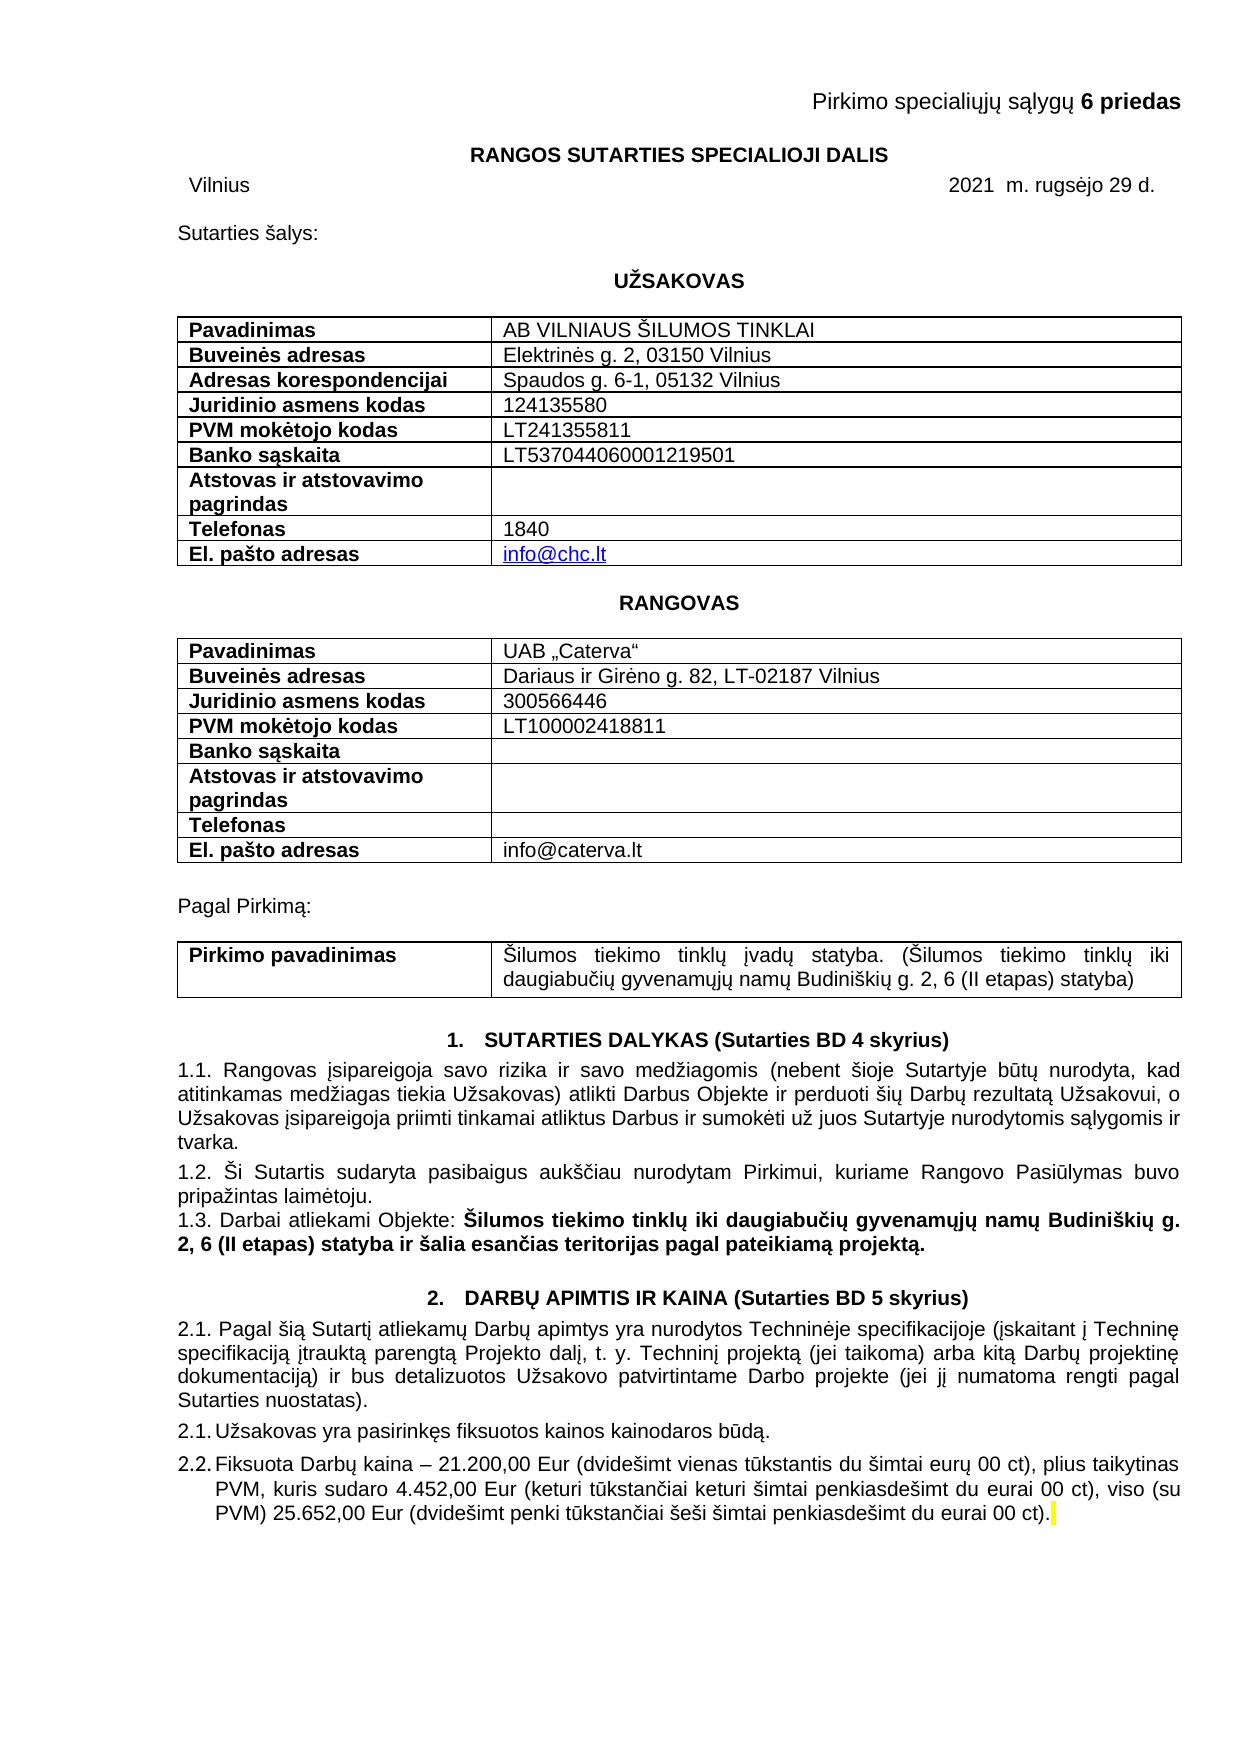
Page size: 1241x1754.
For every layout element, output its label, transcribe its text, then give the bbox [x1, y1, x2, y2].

table_header UAB „Caterva“ [492, 639, 1181, 663]
table_header Pavadinimas [178, 639, 491, 663]
text užsakovas [177, 268, 1181, 292]
text Sutarties šalys: [177, 221, 1181, 244]
table_cell Elektrinės g. 2, 03150 Vilnius [492, 343, 1181, 366]
text RANGOS SUTARTIES SPECIALIOJI DALIS [177, 142, 1181, 166]
table_cell info@caterva.lt [492, 838, 1181, 862]
table_header Pirkimo pavadinimas [178, 943, 491, 997]
table_cell 124135580 [492, 393, 1181, 416]
table_cell Banko sąskaita [178, 443, 491, 466]
text 1.2. Ši Sutartis sudaryta pasibaigus aukščiau nurodytam Pirkimui, kuriame Rangovo Pasiūlymas buvo pripažintas laimėtoju. [177, 1160, 1181, 1208]
table_cell El. pašto adresas [178, 838, 491, 862]
table_cell [492, 813, 1181, 837]
table_cell Atstovas ir atstovavimo pagrindas [178, 468, 491, 515]
table_cell PVM mokėtojo kodas [178, 418, 491, 441]
table_cell Juridinio asmens kodas [178, 393, 491, 416]
text 2.1. Pagal šią Sutartį atliekamų Darbų apimtys yra nurodytos Techninėje specifikacijoje (įskaitant į Techninę specifikaciją įtrauktą parengtą Projekto dalį, t. y. Techninį projektą (jei taikoma) arba kitą Darbų projektinę dokumentaciją) ir bus detalizuotos Užsakovo patvirtintame Darbo projekte (jei jį numatoma rengti pagal Sutarties nuostatas). [177, 1316, 1181, 1412]
table_header Pavadinimas [178, 318, 491, 341]
table_cell Adresas korespondencijai [178, 368, 491, 391]
table_cell Buveinės adresas [178, 664, 491, 688]
table_cell Banko sąskaita [178, 739, 491, 763]
table_cell Telefonas [178, 516, 491, 540]
text 1.3. Darbai atliekami Objekte: Šilumos tiekimo tinklų iki daugiabučių gyvenamųjų namų Budiniškių g. 2, 6 (II etapas) statyba ir šalia esančias teritorijas pagal pateikiamą projektą. [177, 1208, 1181, 1256]
table_cell [492, 764, 1181, 812]
table_cell [492, 468, 1181, 515]
text 1.1. Rangovas įsipareigoja savo rizika ir savo medžiagomis (nebent šioje Sutartyje būtų nurodyta, kad atitinkamas medžiagas tiekia Užsakovas) atlikti Darbus Objekte ir perduoti šių Darbų rezultatą Užsakovui, o Užsakovas įsipareigoja priimti tinkamai atliktus Darbus ir sumokėti už juos Sutartyje nurodytomis sąlygomis ir tvarka. [177, 1058, 1181, 1154]
table_cell [492, 739, 1181, 763]
table_cell Buveinės adresas [178, 343, 491, 366]
table_cell Atstovas ir atstovavimo pagrindas [178, 764, 491, 812]
list DARBŲ APIMTIS IR KAINA (Sutarties BD 5 skyrius) [215, 1286, 1181, 1310]
table_header Vilnius [177, 173, 690, 221]
table_cell LT537044060001219501 [492, 443, 1181, 466]
table_cell Juridinio asmens kodas [178, 689, 491, 713]
table_cell Telefonas [178, 813, 491, 837]
table_header 2021 m. rugsėjo 29 d. [690, 173, 1167, 221]
text RANGOVAS [177, 590, 1181, 614]
table_cell Spaudos g. 6-1, 05132 Vilnius [492, 368, 1181, 391]
list SUTARTIES DALYKAS (Sutarties BD 4 skyrius) [215, 1028, 1181, 1052]
table_cell Dariaus ir Girėno g. 82, LT-02187 Vilnius [492, 664, 1181, 688]
table_cell 1840 [492, 516, 1181, 540]
list Fiksuota Darbų kaina – 21.200,00 Eur (dvidešimt vienas tūkstantis du šimtai eurų 00 ct), plius taikytinas PVM, kuris sudaro 4.452,00 Eur (keturi tūkstančiai keturi šimtai penkiasdešimt du eurai 00 ct), viso (su PVM) 25.652,00 Eur (dvidešimt penki tūkstančiai šeši šimtai penkiasdešimt du eurai 00 ct). [177, 1449, 1181, 1525]
table_cell LT100002418811 [492, 714, 1181, 738]
table_cell El. pašto adresas [178, 541, 491, 565]
table_header AB VILNIAUS ŠILUMOS TINKLAI [492, 318, 1181, 341]
text Pagal Pirkimą: [177, 893, 1181, 917]
list Užsakovas yra pasirinkęs fiksuotos kainos kainodaros būdą. [177, 1418, 1181, 1442]
table_cell 300566446 [492, 689, 1181, 713]
table_cell LT241355811 [492, 418, 1181, 441]
table_cell info@chc.lt [492, 541, 1181, 565]
table_header Šilumos tiekimo tinklų įvadų statyba. (Šilumos tiekimo tinklų iki daugiabučių gyvenamųjų namų Budiniškių g. 2, 6 (II etapas) statyba) [492, 943, 1181, 997]
table_cell PVM mokėtojo kodas [178, 714, 491, 738]
